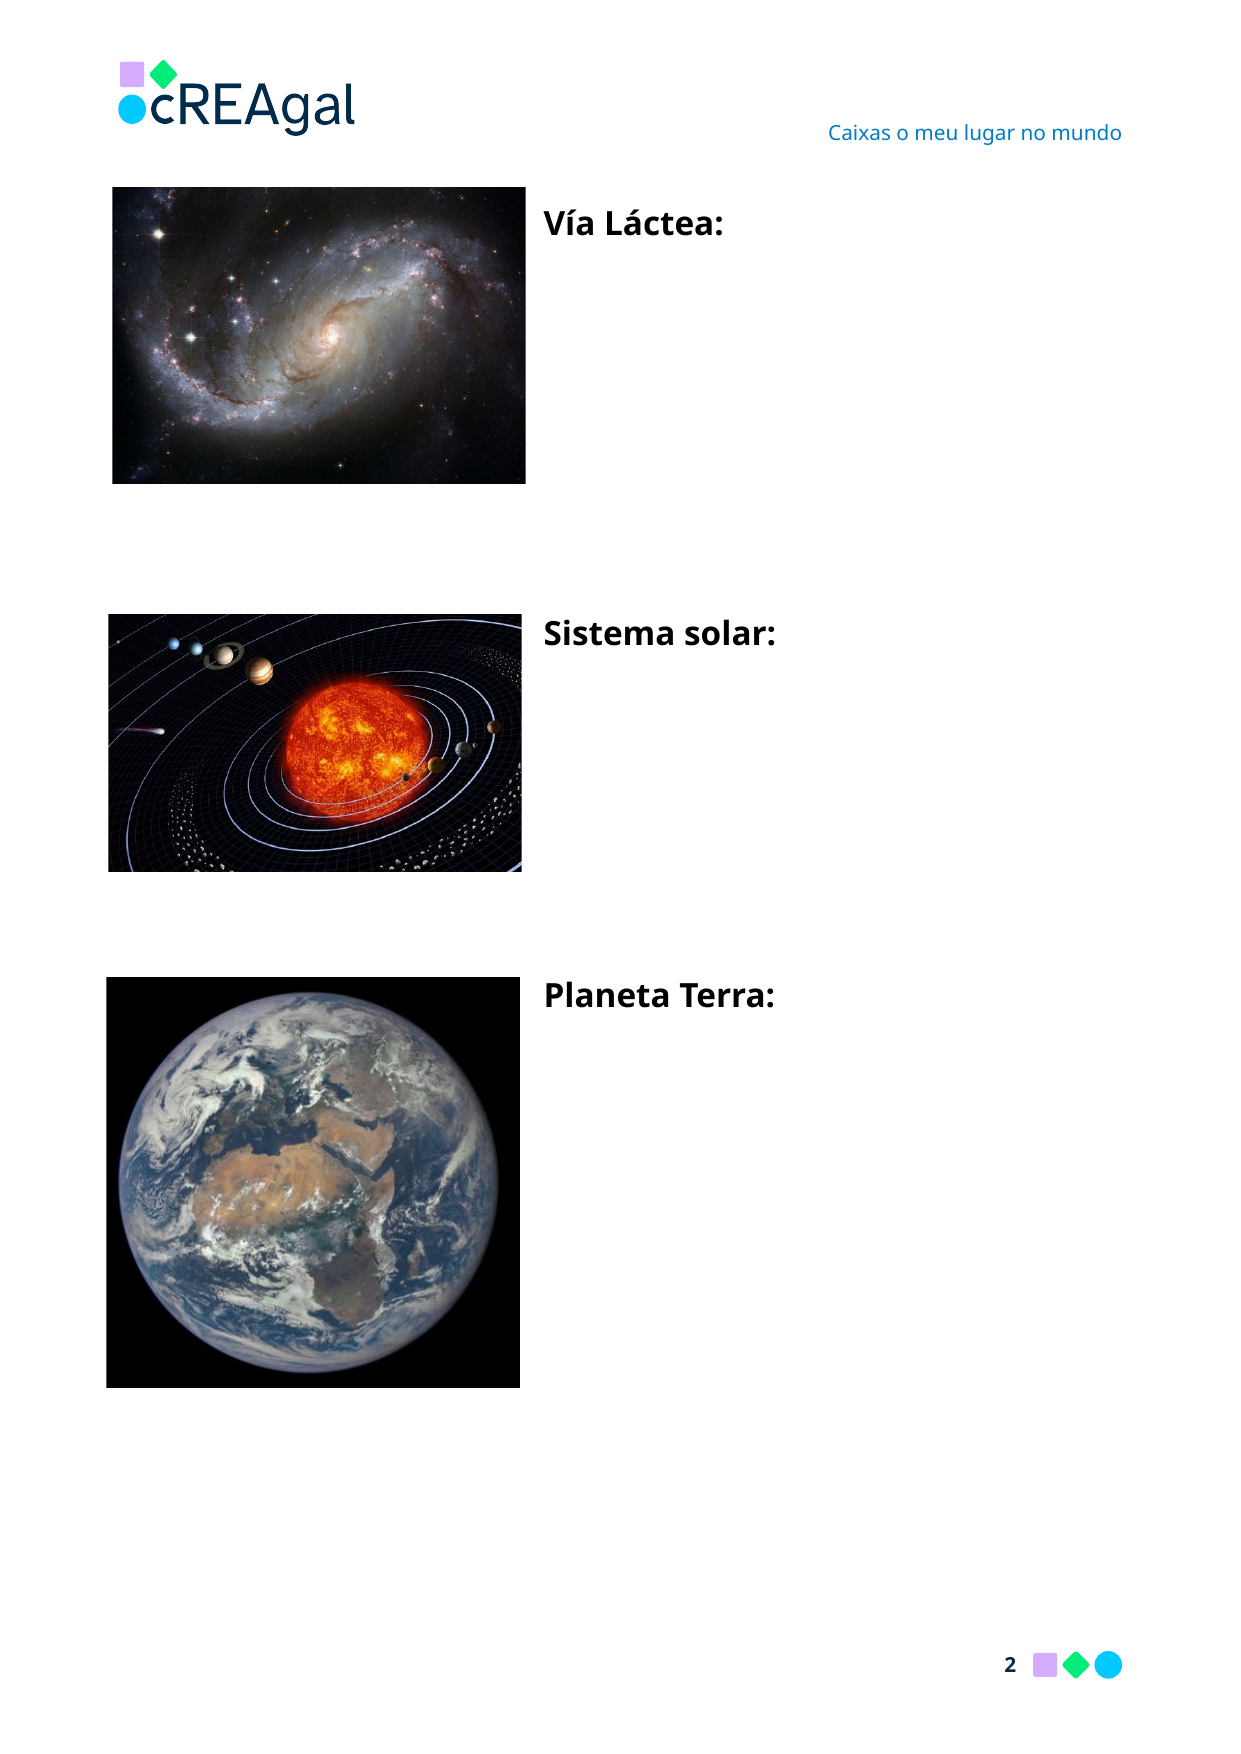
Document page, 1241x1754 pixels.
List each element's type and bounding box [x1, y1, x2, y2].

picture [118, 60, 355, 136]
picture [106, 977, 520, 1388]
picture [108, 614, 522, 872]
picture [112, 187, 526, 484]
